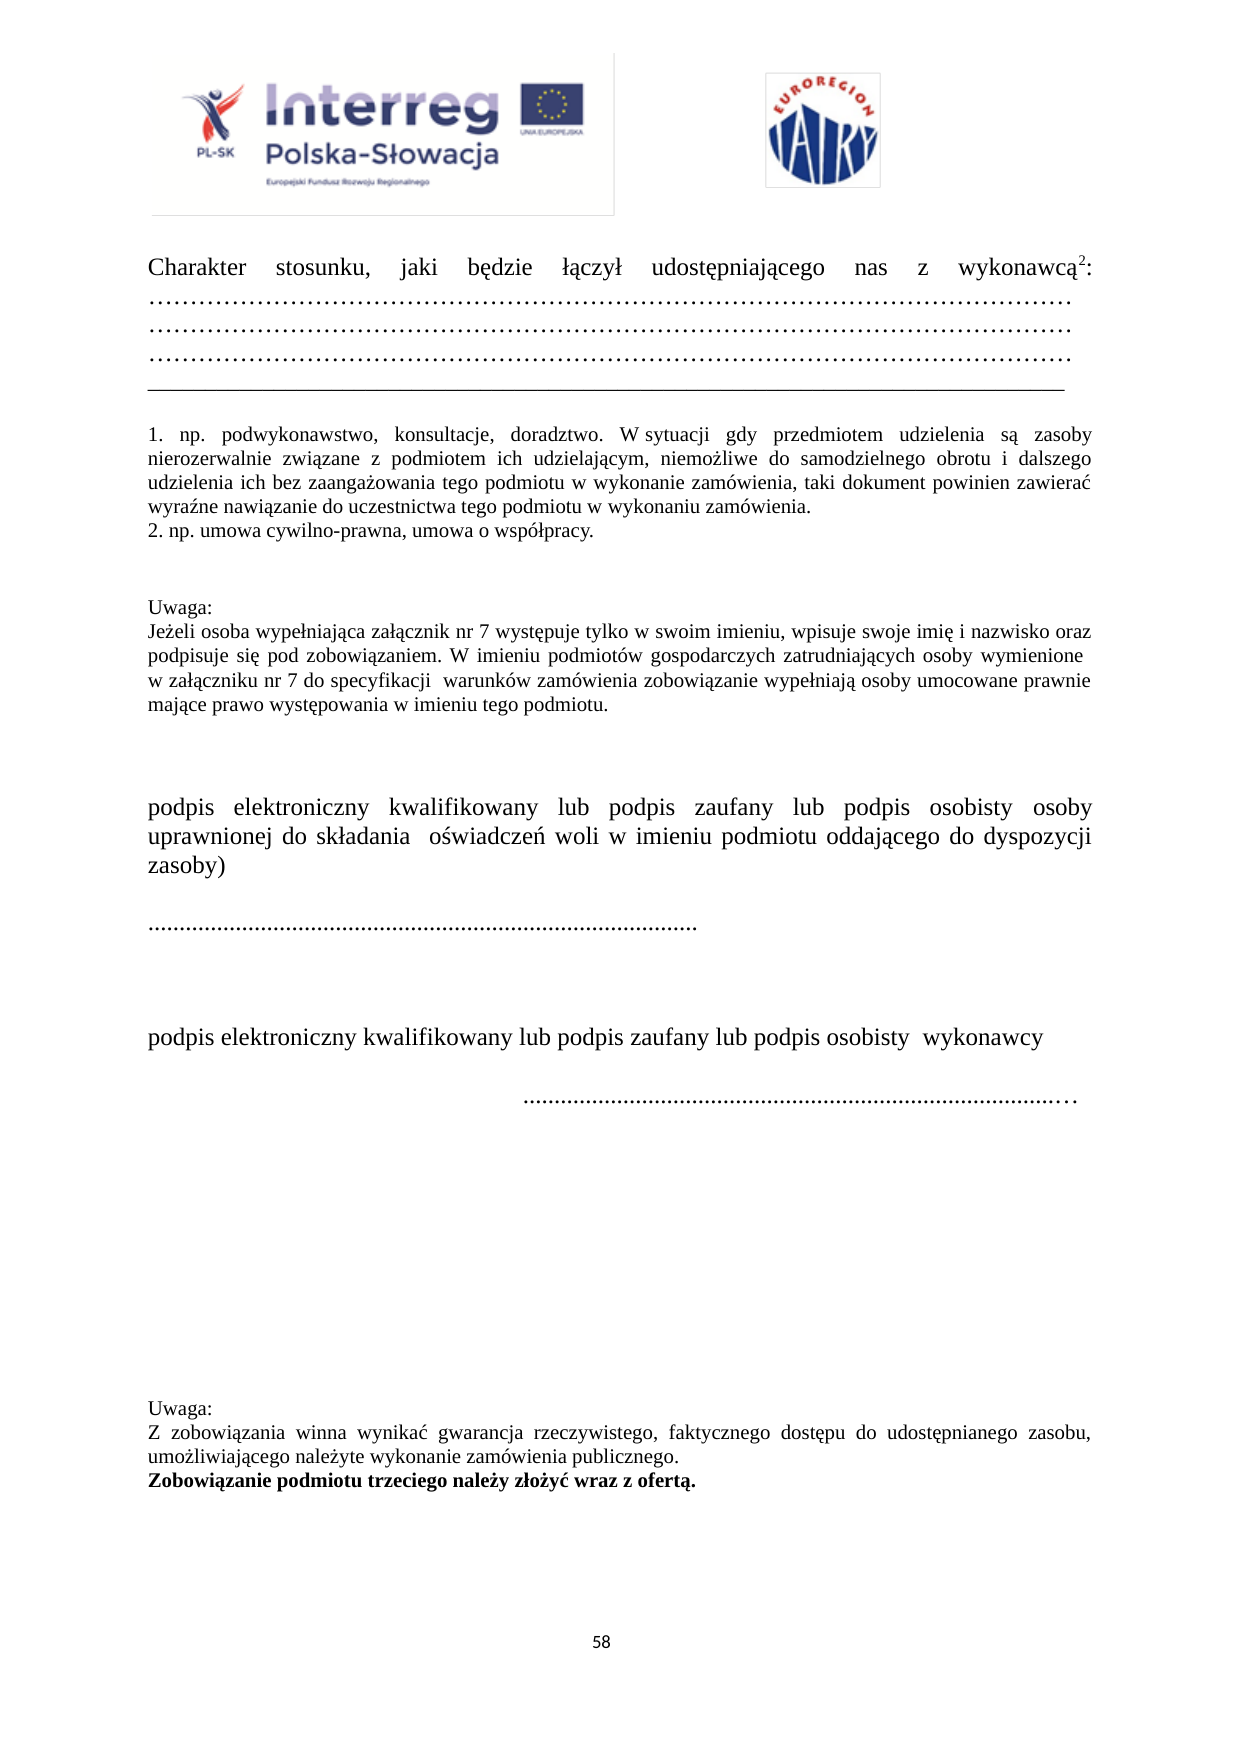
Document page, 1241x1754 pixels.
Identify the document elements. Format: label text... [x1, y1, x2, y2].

text Zobowiązanie podmiotu trzeciego należy złożyć wraz z ofertą. [148, 1468, 1093, 1492]
text ........................................................................................ [148, 907, 1093, 936]
text 1. np. podwykonawstwo, konsultacje, doradztwo. W sytuacji gdy przedmiotem udzielenia są zasoby nierozerwalnie związane z podmiotem ich udzielającym, niemożliwe do samodzielnego obrotu i dalszego udzielenia ich bez zaangażowania tego podmiotu w wykonanie zamówienia, taki dokument powinien zawierać wyraźne nawiązanie do uczestnictwa tego podmiotu w wykonaniu zamówienia. [148, 422, 1093, 518]
text Uwaga: [148, 595, 1093, 619]
text Jeżeli osoba wypełniająca załącznik nr 7 występuje tylko w swoim imieniu, wpisuje swoje imię i nazwisko oraz podpisuje się pod zobowiązaniem. W imieniu podmiotów gospodarczych zatrudniających osoby wymienione w załączniku nr 7 do specyfikacji warunków zamówienia zobowiązanie wypełniają osoby umocowane prawnie mające prawo występowania w imieniu tego podmiotu. [148, 619, 1093, 716]
picture [151, 53, 882, 219]
text podpis elektroniczny kwalifikowany lub podpis zaufany lub podpis osobisty wykonawcy [148, 1022, 1093, 1051]
text ………………………………………………………………………………………………… [148, 338, 1093, 367]
text ………………………………………………………………………………………………… [148, 309, 1093, 338]
text 2. np. umowa cywilno-prawna, umowa o współpracy. [148, 518, 1093, 542]
text Uwaga: [148, 1396, 1093, 1420]
text podpis elektroniczny kwalifikowany lub podpis zaufany lub podpis osobisty osoby uprawnionej do składania oświadczeń woli w imieniu podmiotu oddającego do dyspozycji zasoby) [148, 792, 1093, 879]
text Z zobowiązania winna wynikać gwarancja rzeczywistego, faktycznego dostępu do udostępnianego zasobu, umożliwiającego należyte wykonanie zamówienia publicznego. [148, 1420, 1093, 1468]
text ________________________________________________________________________________ [148, 367, 1093, 393]
text Charakter stosunku, jaki będzie łączył udostępniającego nas z wykonawcą2: ………………………………………………………………………………………………… [148, 252, 1093, 309]
text .....................................................................................… [148, 1080, 1093, 1109]
